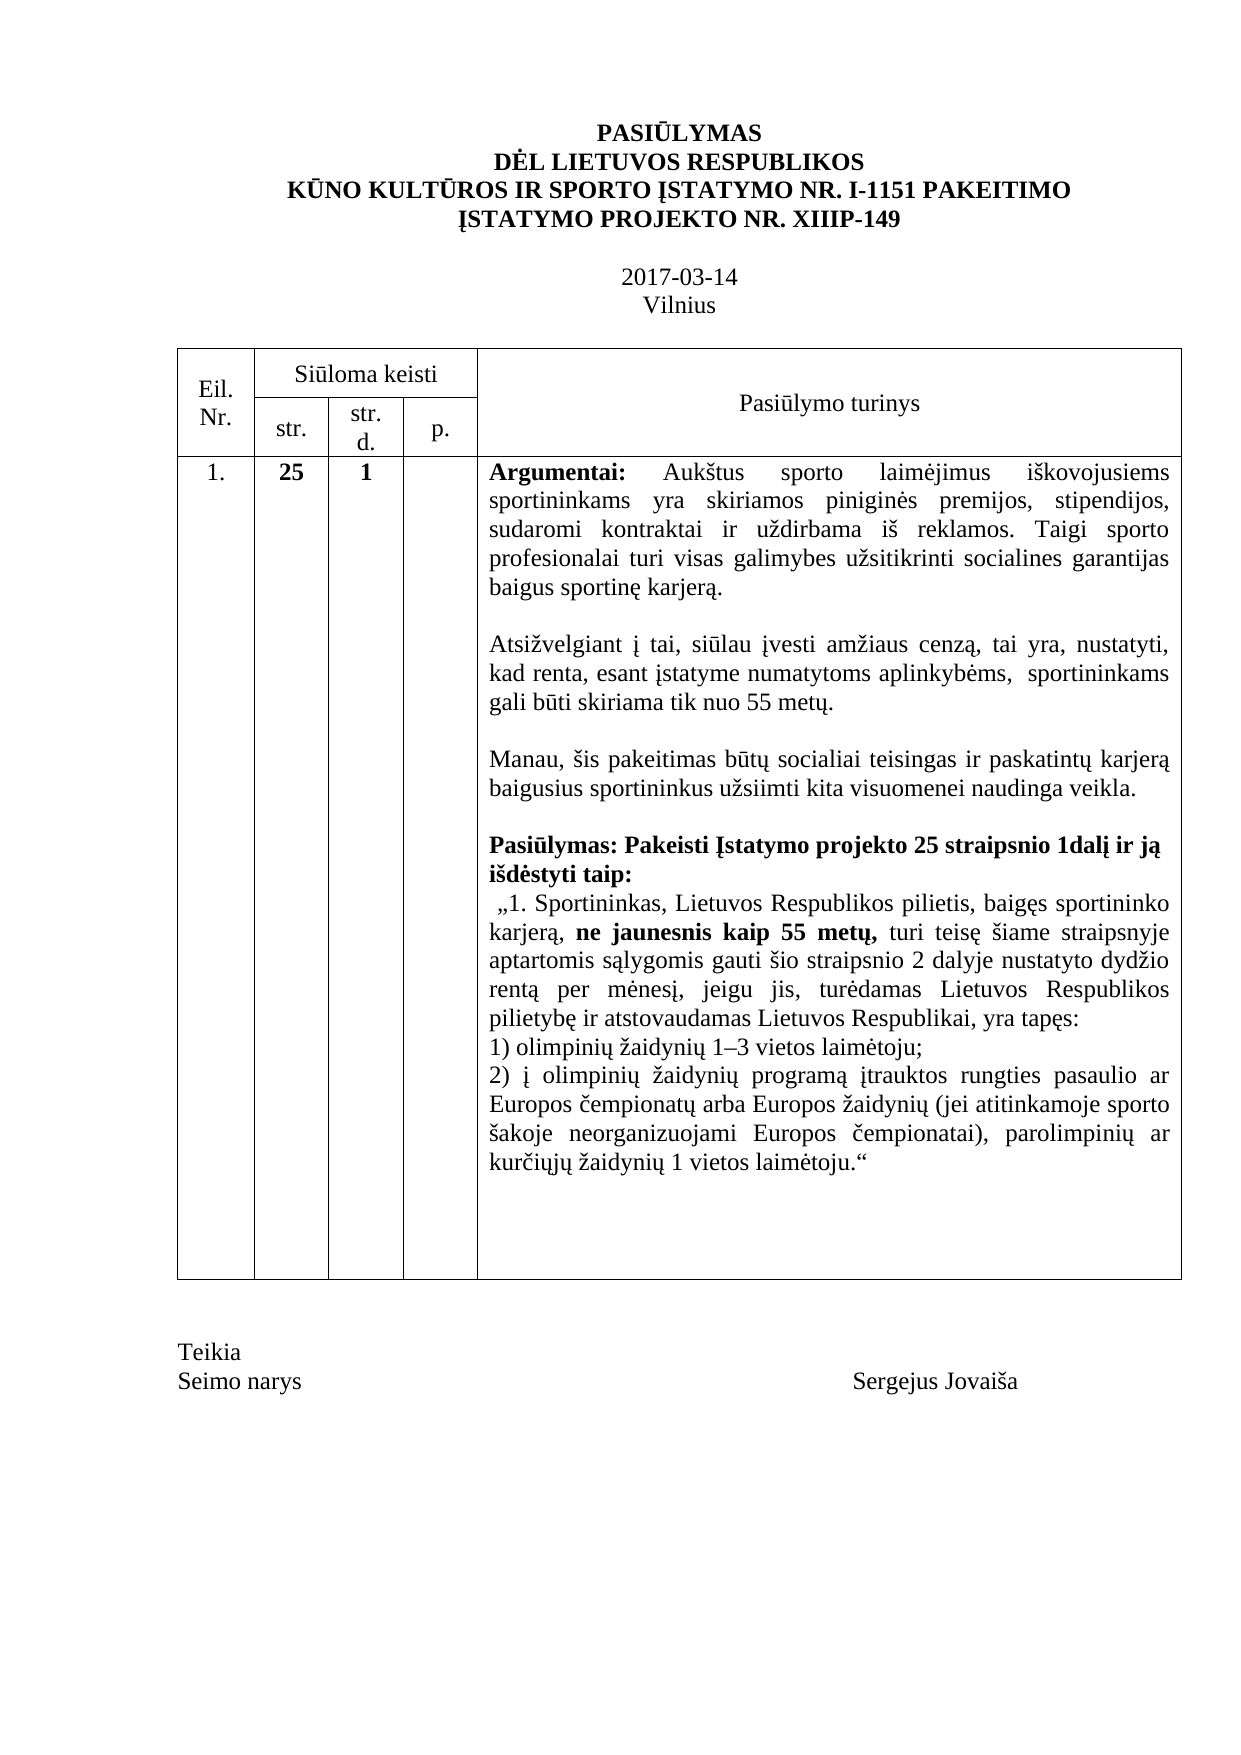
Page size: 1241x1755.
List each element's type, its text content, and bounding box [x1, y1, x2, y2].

table_header Siūloma keisti [255, 349, 477, 397]
table_header Pasiūlymo turinys [478, 349, 1181, 456]
text 2017-03-14 [177, 262, 1181, 291]
text Teikia [177, 1337, 1181, 1366]
text PASIŪLYMAS [177, 118, 1181, 147]
table_header Eil. Nr. [178, 349, 254, 456]
table_cell [404, 457, 477, 1279]
table_cell Argumentai: Aukštus sporto laimėjimus iškovojusiems sportininkams yra skiriamos piniginės premijos, stipendijos, sudaromi kontraktai ir uždirbama iš reklamos. Taigi sporto profesionalai turi visas galimybes užsitikrinti socialines garantijas baigus sportinę karjerą. Atsižvelgiant į tai, siūlau įvesti amžiaus cenzą, tai yra, nustatyti, kad renta, esant įstatyme numatytoms aplinkybėms, sportininkams gali būti skiriama tik nuo 55 metų. Manau, šis pakeitimas būtų socialiai teisingas ir paskatintų karjerą baigusius sportininkus užsiimti kita visuomenei naudinga veikla. Pasiūlymas: Pakeisti Įstatymo projekto 25 straipsnio 1dalį ir ją išdėstyti taip: „1. Sportininkas, Lietuvos Respublikos pilietis, baigęs sportininko karjerą, ne jaunesnis kaip 55 metų, turi teisę šiame straipsnyje aptartomis sąlygomis gauti šio straipsnio 2 dalyje nustatyto dydžio rentą per mėnesį, jeigu jis, turėdamas Lietuvos Respublikos pilietybę ir atstovaudamas Lietuvos Respublikai, yra tapęs: 1) olimpinių žaidynių 1–3 vietos laimėtoju; 2) į olimpinių žaidynių programą įtrauktos rungties pasaulio ar Europos čempionatų arba Europos žaidynių (jei atitinkamoje sporto šakoje neorganizuojami Europos čempionatai), parolimpinių ar kurčiųjų žaidynių 1 vietos laimėtoju.“ [478, 457, 1181, 1279]
table_cell 1. [178, 457, 254, 1279]
table_cell str. [255, 398, 328, 456]
text KŪNO KULTŪROS IR SPORTO ĮSTATYMO NR. I-1151 PAKEITIMO [177, 176, 1181, 204]
text ĮSTATYMO PROJEKTO NR. XIIIP-149 [177, 204, 1181, 233]
text DĖL LIETUVOS RESPUBLIKOS [177, 147, 1181, 176]
text Vilnius [177, 291, 1181, 319]
table_cell p. [404, 398, 477, 456]
text Seimo narys (Parašas) Sergejus Jovaiša [177, 1366, 1181, 1395]
table_cell 25 [255, 457, 328, 1279]
table_cell 1 [329, 457, 403, 1279]
table_cell str. d. [329, 398, 403, 456]
